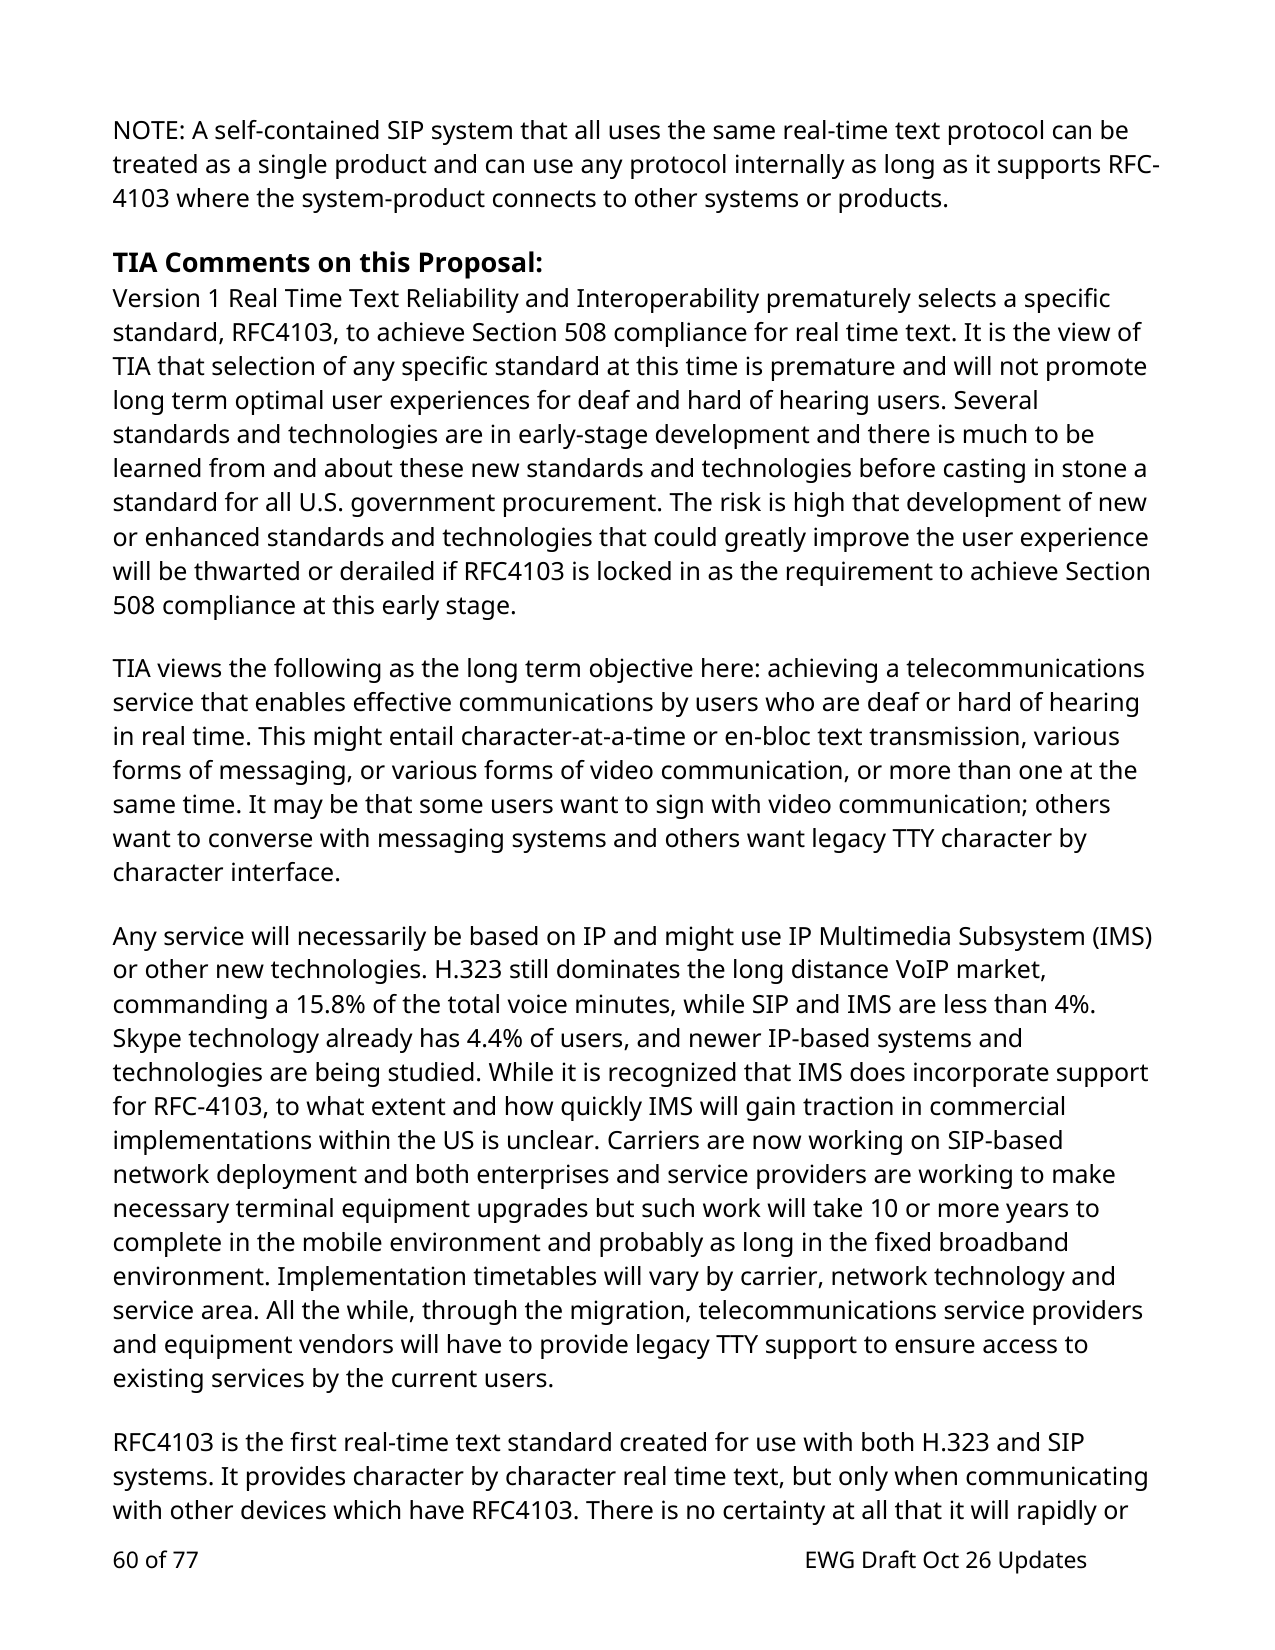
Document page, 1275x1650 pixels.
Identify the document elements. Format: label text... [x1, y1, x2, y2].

text RFC4103 is the first real-time text standard created for use with both H.323 and SIP systems. It provides character by character real time text, but only when communicating with other devices which have RFC4103. There is no certainty at all that it will rapidly or [112, 1424, 1162, 1526]
text NOTE: A self-contained SIP system that all uses the same real-time text protocol can be treated as a single product and can use any protocol internally as long as it supports RFC-4103 where the system-product connects to other systems or products. [112, 112, 1162, 215]
text TIA Comments on this Proposal: Version 1 Real Time Text Reliability and Interoperability prematurely selects a specific standard, RFC4103, to achieve Section 508 compliance for real time text. It is the view of TIA that selection of any specific standard at this time is premature and will not promote long term optimal user experiences for deaf and hard of hearing users. Several standards and technologies are in early-stage development and there is much to be learned from and about these new standards and technologies before casting in stone a standard for all U.S. government procurement. The risk is high that development of new or enhanced standards and technologies that could greatly improve the user experience will be thwarted or derailed if RFC4103 is locked in as the requirement to achieve Section 508 compliance at this early stage. [112, 244, 1162, 621]
text TIA views the following as the long term objective here: achieving a telecommunications service that enables effective communications by users who are deaf or hard of hearing in real time. This might entail character-at-a-time or en-bloc text transmission, various forms of messaging, or various forms of video communication, or more than one at the same time. It may be that some users want to sign with video communication; others want to converse with messaging systems and others want legacy TTY character by character interface. [112, 651, 1162, 889]
text Any service will necessarily be based on IP and might use IP Multimedia Subsystem (IMS) or other new technologies. H.323 still dominates the long distance VoIP market, commanding a 15.8% of the total voice minutes, while SIP and IMS are less than 4%. Skype technology already has 4.4% of users, and newer IP-based systems and technologies are being studied. While it is recognized that IMS does incorporate support for RFC-4103, to what extent and how quickly IMS will gain traction in commercial implementations within the US is unclear. Carriers are now working on SIP-based network deployment and both enterprises and service providers are working to make necessary terminal equipment upgrades but such work will take 10 or more years to complete in the mobile environment and probably as long in the fixed broadband environment. Implementation timetables will vary by carrier, network technology and service area. All the while, through the migration, telecommunications service providers and equipment vendors will have to provide legacy TTY support to ensure access to existing services by the current users. [112, 918, 1162, 1395]
